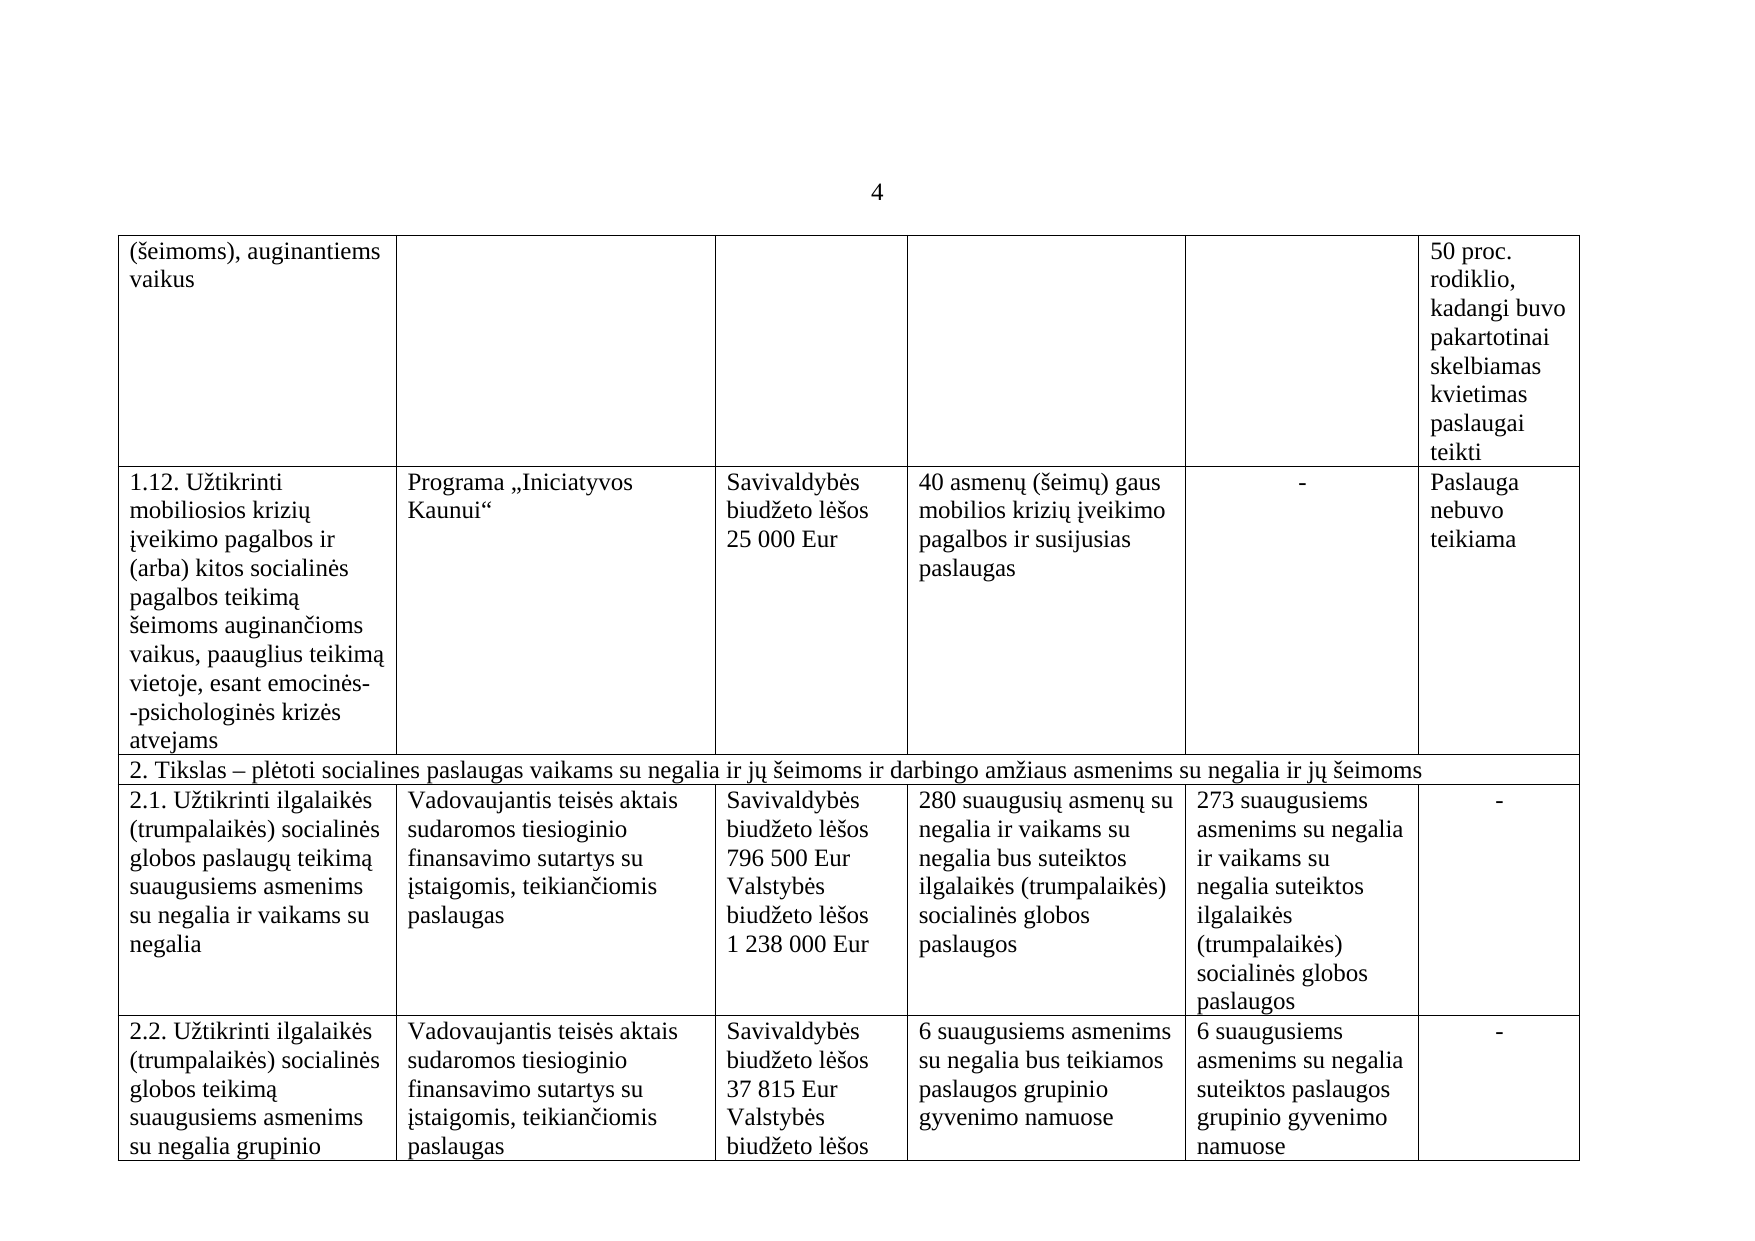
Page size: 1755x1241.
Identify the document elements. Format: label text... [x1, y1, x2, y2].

table_cell Savivaldybės biudžeto lėšos 25 000 Eur [716, 467, 907, 754]
table_cell [397, 236, 715, 466]
table_cell 6 suaugusiems asmenims su negalia bus teikiamos paslaugos grupinio gyvenimo namuose [908, 1016, 1185, 1160]
table_cell - [1419, 785, 1579, 1015]
table_cell [908, 236, 1185, 466]
table_cell Savivaldybės biudžeto lėšos 37 815 Eur Valstybės biudžeto lėšos [716, 1016, 907, 1160]
table_cell Savivaldybės biudžeto lėšos 796 500 Eur Valstybės biudžeto lėšos 1 238 000 Eur [716, 785, 907, 1015]
table_cell 50 proc. rodiklio, kadangi buvo pakartotinai skelbiamas kvietimas paslaugai teikti [1419, 236, 1579, 466]
table_cell Programa „Iniciatyvos Kaunui“ [397, 467, 715, 754]
table_cell 2.1. Užtikrinti ilgalaikės (trumpalaikės) socialinės globos paslaugų teikimą suaugusiems asmenims su negalia ir vaikams su negalia [119, 785, 396, 1015]
table_cell Vadovaujantis teisės aktais sudaromos tiesioginio finansavimo sutartys su įstaigomis, teikiančiomis paslaugas [397, 785, 715, 1015]
table_cell - [1186, 467, 1418, 754]
table_cell 280 suaugusių asmenų su negalia ir vaikams su negalia bus suteiktos ilgalaikės (trumpalaikės) socialinės globos paslaugos [908, 785, 1185, 1015]
table_cell 2. Tikslas – plėtoti socialines paslaugas vaikams su negalia ir jų šeimoms ir darbingo amžiaus asmenims su negalia ir jų šeimoms [119, 755, 1579, 784]
table_cell 40 asmenų (šeimų) gaus mobilios krizių įveikimo pagalbos ir susijusias paslaugas [908, 467, 1185, 754]
table_cell 6 suaugusiems asmenims su negalia suteiktos paslaugos grupinio gyvenimo namuose [1186, 1016, 1418, 1160]
table_cell 2.2. Užtikrinti ilgalaikės (trumpalaikės) socialinės globos teikimą suaugusiems asmenims su negalia grupinio [119, 1016, 396, 1160]
table_cell 1.12. Užtikrinti mobiliosios krizių įveikimo pagalbos ir (arba) kitos socialinės pagalbos teikimą šeimoms auginančioms vaikus, paauglius teikimą vietoje, esant emocinės- -psichologinės krizės atvejams [119, 467, 396, 754]
table_cell Paslauga nebuvo teikiama [1419, 467, 1579, 754]
table_cell 273 suaugusiems asmenims su negalia ir vaikams su negalia suteiktos ilgalaikės (trumpalaikės) socialinės globos paslaugos [1186, 785, 1418, 1015]
table_cell (šeimoms), auginantiems vaikus [119, 236, 396, 466]
table_cell Vadovaujantis teisės aktais sudaromos tiesioginio finansavimo sutartys su įstaigomis, teikiančiomis paslaugas [397, 1016, 715, 1160]
table_cell - [1419, 1016, 1579, 1160]
table_cell [1186, 236, 1418, 466]
table_cell [716, 236, 907, 466]
